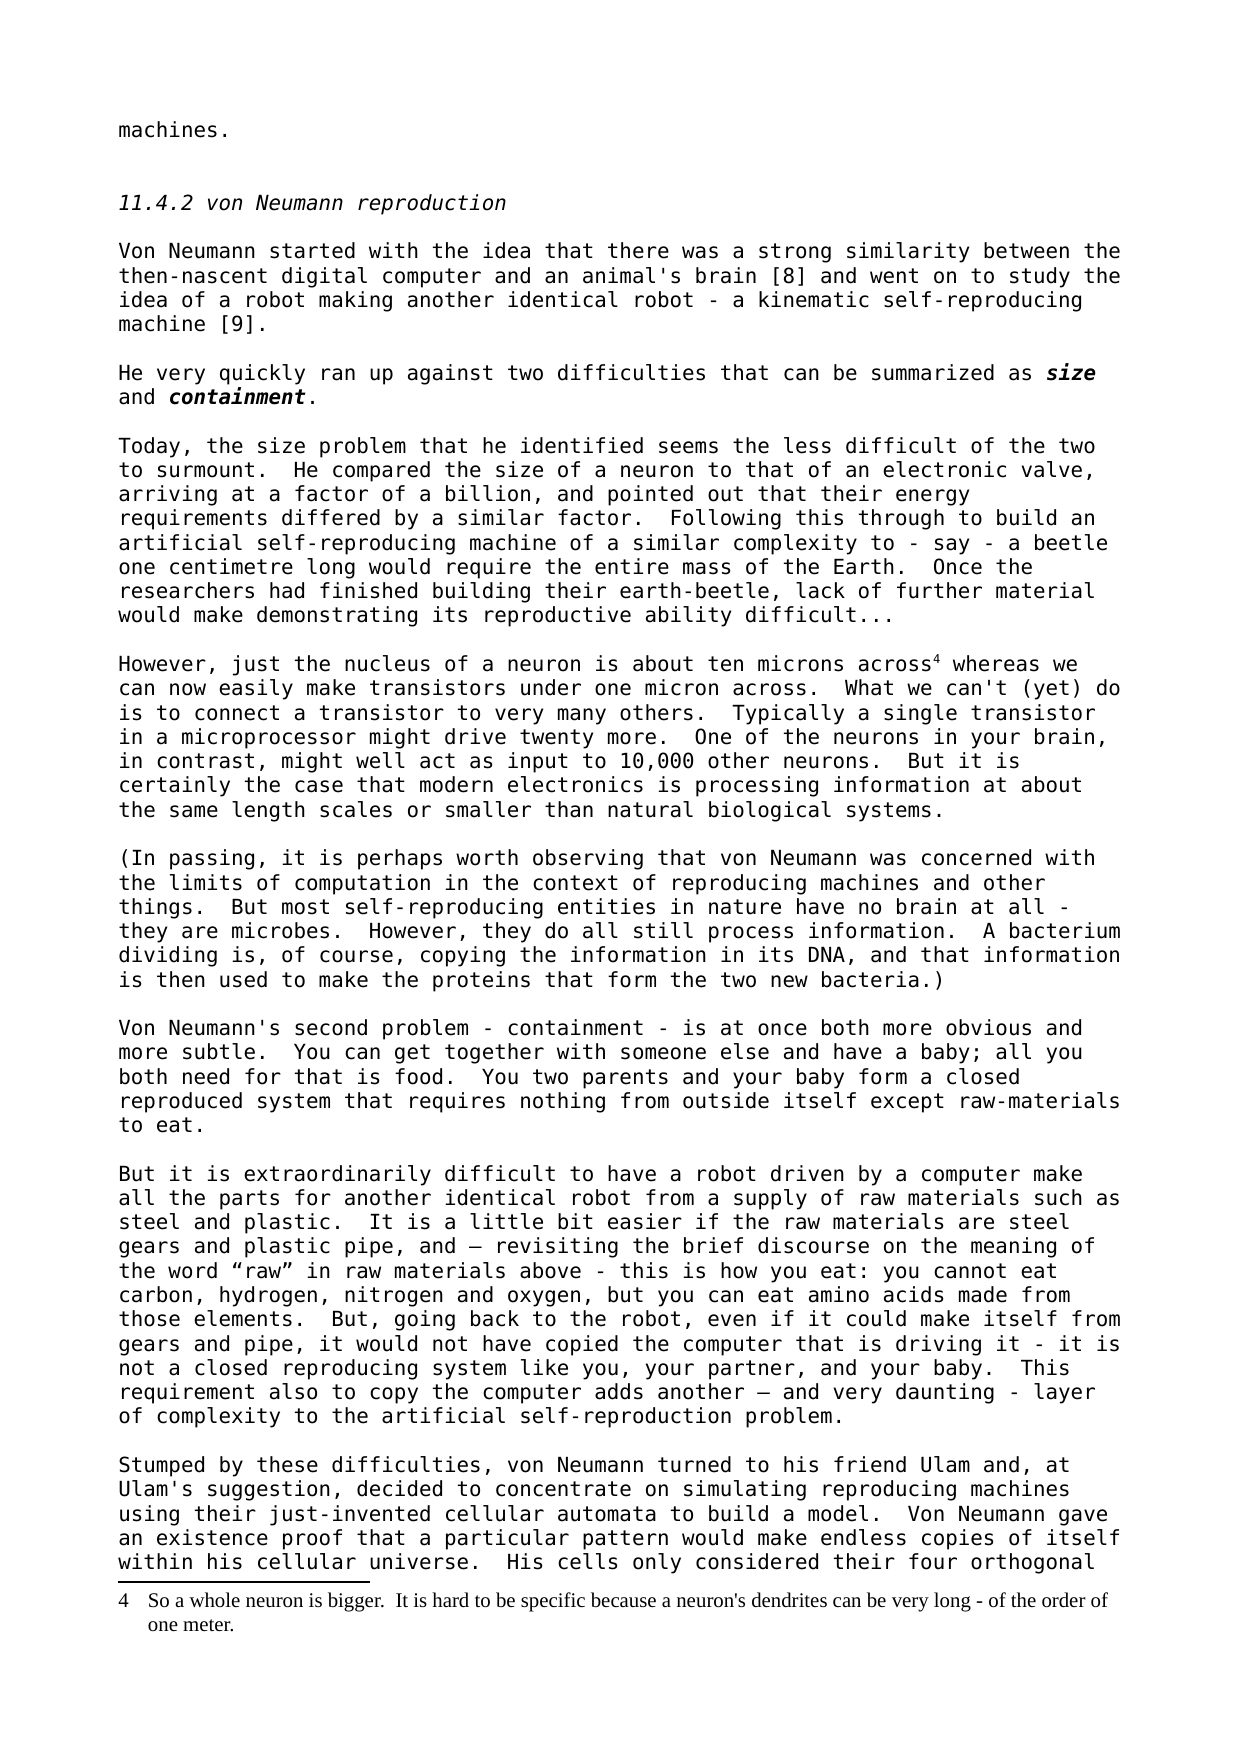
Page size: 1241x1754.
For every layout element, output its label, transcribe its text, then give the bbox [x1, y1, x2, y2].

text Stumped by these difficulties, von Neumann turned to his friend Ulam and, at Ulam's suggestion, decided to concentrate on simulating reproducing machines using their just-invented cellular automata to build a model. Von Neumann gave an existence proof that a particular pattern would make endless copies of itself within his cellular universe. His cells only considered their four orthogonal [118, 1453, 1122, 1574]
text 11.4.2 von Neumann reproduction [118, 191, 1122, 215]
text But it is extraordinarily difficult to have a robot driven by a computer make all the parts for another identical robot from a supply of raw materials such as steel and plastic. It is a little bit easier if the raw materials are steel gears and plastic pipe, and – revisiting the brief discourse on the meaning of the word “raw” in raw materials above - this is how you eat: you cannot eat carbon, hydrogen, nitrogen and oxygen, but you can eat amino acids made from those elements. But, going back to the robot, even if it could make itself from gears and pipe, it would not have copied the computer that is driving it - it is not a closed reproducing system like you, your partner, and your baby. This requirement also to copy the computer adds another – and very daunting - layer of complexity to the artificial self-reproduction problem. [118, 1162, 1122, 1429]
text He very quickly ran up against two difficulties that can be summarized as size and containment. [118, 361, 1122, 409]
text Von Neumann's second problem - containment - is at once both more obvious and more subtle. You can get together with someone else and have a baby; all you both need for that is food. You two parents and your baby form a closed reproduced system that requires nothing from outside itself except raw-materials to eat. [118, 1016, 1122, 1137]
text So a whole neuron is bigger. It is hard to be specific because a neuron's dendrites can be very long - of the order of one meter. [118, 1588, 1122, 1636]
text machines. [118, 118, 1122, 142]
text Today, the size problem that he identified seems the less difficult of the two to surmount. He compared the size of a neuron to that of an electronic valve, arriving at a factor of a billion, and pointed out that their energy requirements differed by a similar factor. Following this through to build an artificial self-reproducing machine of a similar complexity to - say - a beetle one centimetre long would require the entire mass of the Earth. Once the researchers had finished building their earth-beetle, lack of further material would make demonstrating its reproductive ability difficult... [118, 434, 1122, 628]
text (In passing, it is perhaps worth observing that von Neumann was concerned with the limits of computation in the context of reproducing machines and other things. But most self-reproducing entities in nature have no brain at all - they are microbes. However, they do all still process information. A bacterium dividing is, of course, copying the information in its DNA, and that information is then used to make the proteins that form the two new bacteria.) [118, 846, 1122, 992]
text Von Neumann started with the idea that there was a strong similarity between the then-nascent digital computer and an animal's brain [8] and went on to study the idea of a robot making another identical robot - a kinematic self-reproducing machine [9]. [118, 239, 1122, 337]
text However, just the nucleus of a neuron is about ten microns across whereas we can now easily make transistors under one micron across. What we can't (yet) do is to connect a transistor to very many others. Typically a single transistor in a microprocessor might drive twenty more. One of the neurons in your brain, in contrast, might well act as input to 10,000 other neurons. But it is certainly the case that modern electronics is processing information at about the same length scales or smaller than natural biological systems. [118, 652, 1122, 822]
